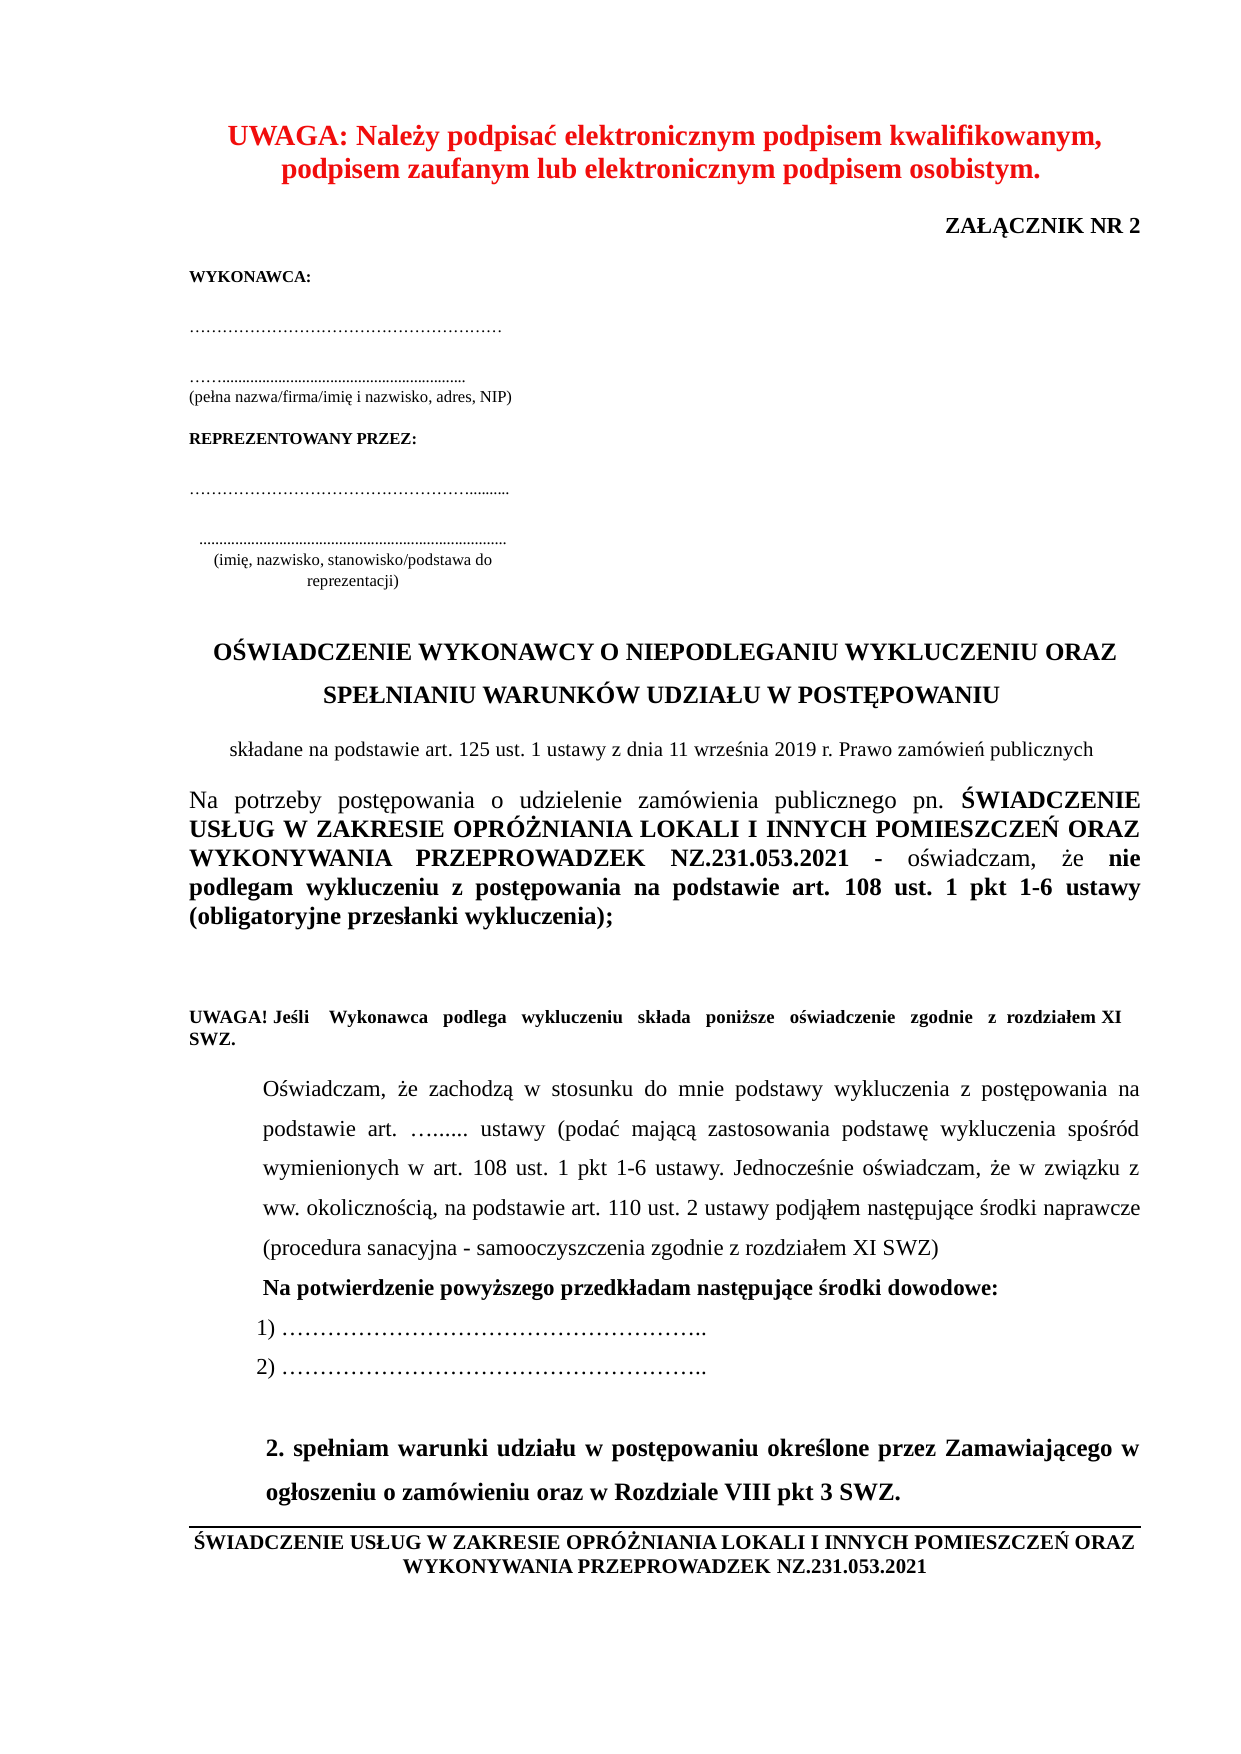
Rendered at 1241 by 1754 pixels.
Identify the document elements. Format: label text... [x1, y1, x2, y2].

text Na potrzeby postępowania o udzielenie zamówienia publicznego pn. ŚWIADCZENIE USŁUG W ZAKRESIE OPRÓŻNIANIA LOKALI I INNYCH POMIESZCZEŃ ORAZ WYKONYWANIA PRZEPROWADZEK NZ.231.053.2021 - oświadczam, że nie podlegam wykluczeniu z postępowania na podstawie art. 108 ust. 1 pkt 1-6 ustawy (obligatoryjne przesłanki wykluczenia); [189, 785, 1141, 930]
text …………………………………………….......... [189, 477, 517, 498]
text UWAGA: Należy podpisać elektronicznym podpisem kwalifikowanym, podpisem zaufanym lub elektronicznym podpisem osobistym. [189, 118, 1141, 185]
text 2) ……………………………………………….. [189, 1353, 1138, 1380]
text .............................................................................(imię, nazwisko, stanowisko/podstawa do reprezentacji) [189, 527, 517, 589]
text ………………………………………………… [189, 315, 520, 336]
text Oświadczam, że zachodzą w stosunku do mnie podstawy wykluczenia z postępowania na podstawie art. …...... ustawy (podać mającą zastosowania podstawę wykluczenia spośród wymienionych w art. 108 ust. 1 pkt 1-6 ustawy. Jednocześnie oświadczam, że w związku z ww. okolicznością, na podstawie art. 110 ust. 2 ustawy podjąłem następujące środki naprawcze (procedura sanacyjna - samooczyszczenia zgodnie z rozdziałem XI SWZ) [263, 1075, 1141, 1260]
text OŚWIADCZENIE WYKONAWCY O NIEPODLEGANIU WYKLUCZENIU ORAZ SPEŁNIANIU WARUNKÓW UDZIAŁU W POSTĘPOWANIU [189, 637, 1141, 709]
text UWAGA! Jeśli Wykonawca podlega wykluczeniu składa poniższe oświadczenie zgodnie z rozdziałem XI SWZ. [189, 1005, 1141, 1049]
text WYKONAWCA: [189, 265, 1141, 286]
list 2. spełniam warunki udziału w postępowaniu określone przez Zamawiającego w ogłoszeniu o zamówieniu oraz w Rozdziale VIII pkt 3 SWZ. [230, 1433, 1141, 1505]
text 1) ……………………………………………….. [189, 1313, 1138, 1340]
text ZAŁĄCZNIK NR 2 [189, 212, 1141, 238]
text ……............................................................. [189, 365, 520, 386]
text Na potwierdzenie powyższego przedkładam następujące środki dowodowe: [189, 1274, 1141, 1300]
text (pełna nazwa/firma/imię i nazwisko, adres, NIP) [189, 386, 577, 406]
text REPREZENTOWANY PRZEZ: [189, 427, 1141, 448]
text składane na podstawie art. 125 ust. 1 ustawy z dnia 11 września 2019 r. Prawo zamówień publicznych [189, 736, 1141, 761]
